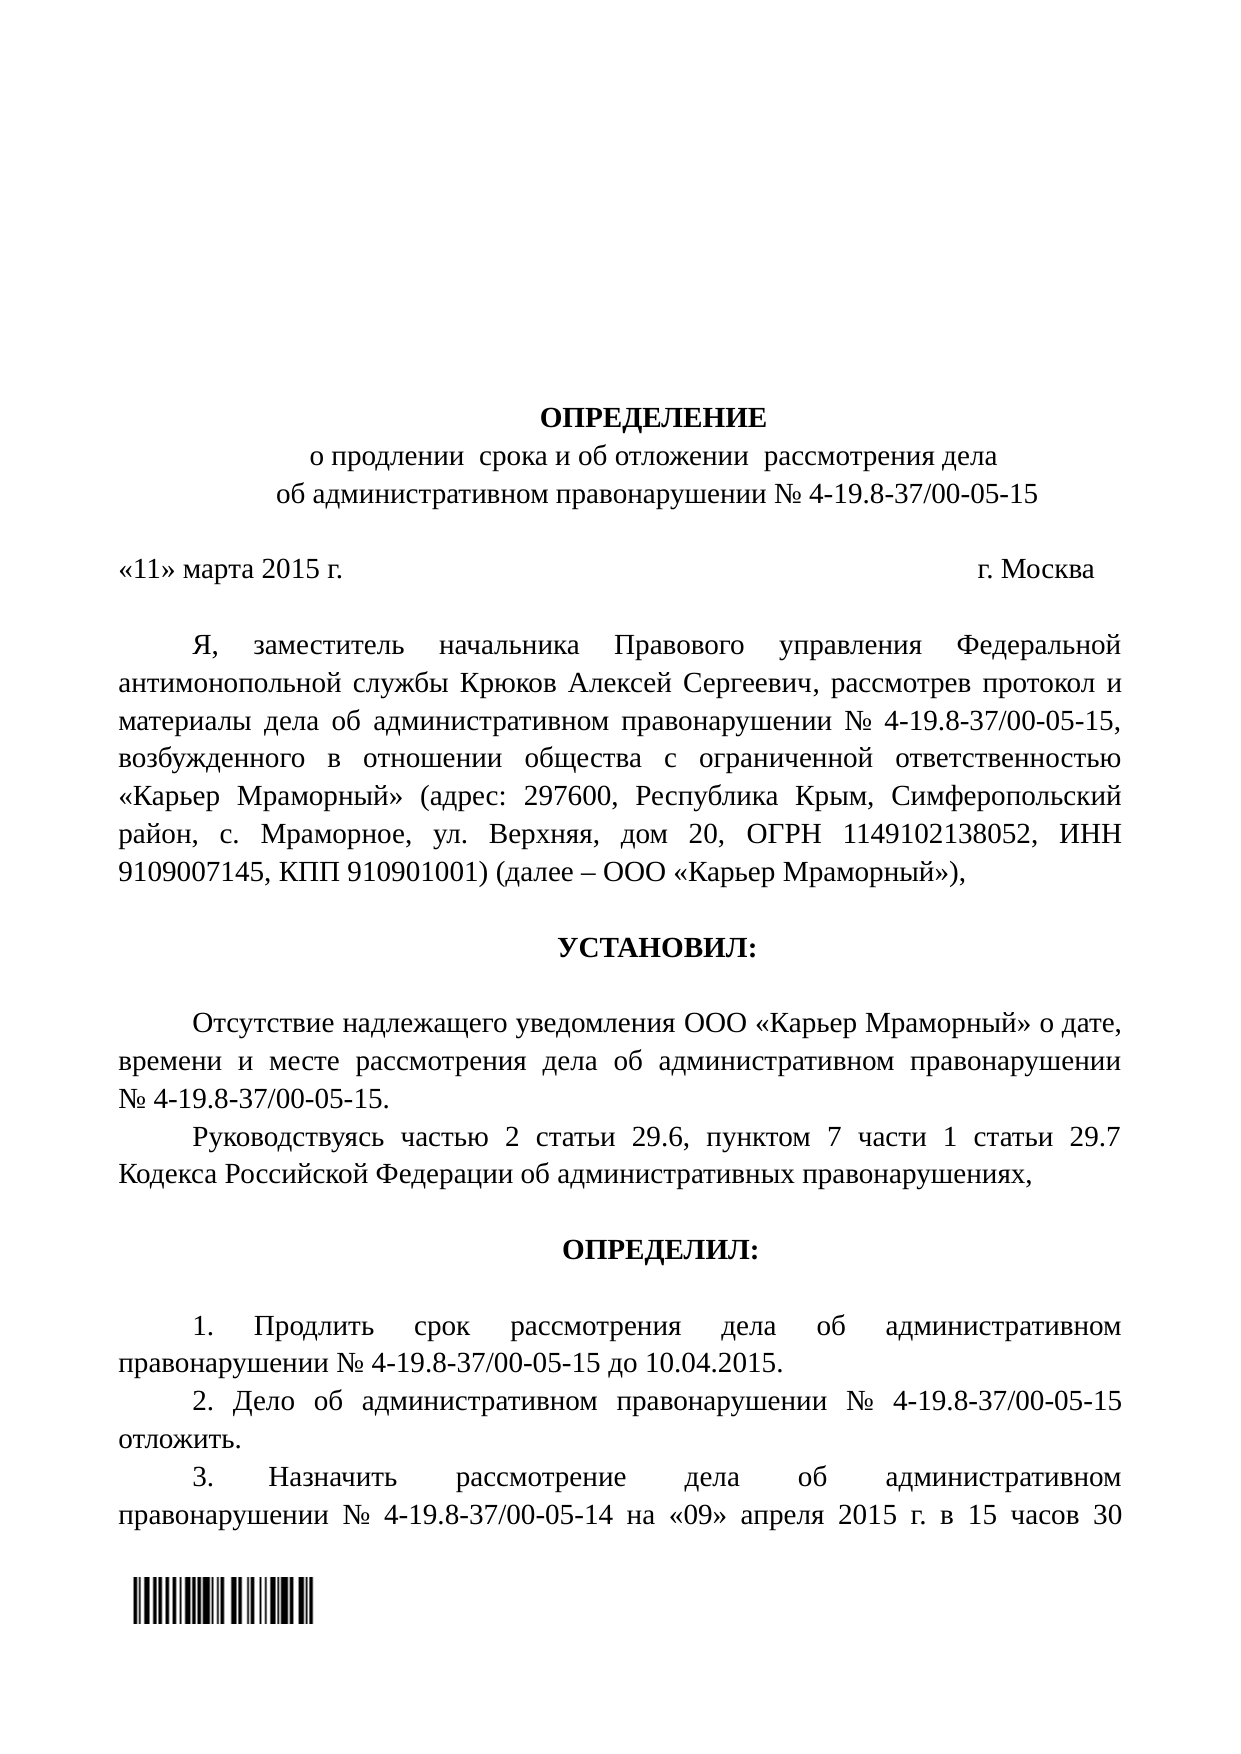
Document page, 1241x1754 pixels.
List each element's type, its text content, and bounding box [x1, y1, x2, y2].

text 2. Дело об административном правонарушении № 4-19.8-37/00-05-15 отложить. [118, 1379, 1122, 1455]
text 1. Продлить срок рассмотрения дела об административном правонарушении № 4-19.8-37/00-05-15 до 10.04.2015. [118, 1303, 1122, 1379]
text ОПРЕДЕЛИЛ: [118, 1228, 1122, 1266]
text Руководствуясь частью 2 статьи 29.6, пунктом 7 части 1 статьи 29.7 Кодекса Российской Федерации об административных правонарушениях, [118, 1114, 1122, 1190]
text Отсутствие надлежащего уведомления ООО «Карьер Мраморный» о дате, времени и месте рассмотрения дела об административном правонарушении № 4-19.8-37/00-05-15. [118, 1001, 1122, 1114]
text «11» марта 2015 г. г. Москва [118, 547, 1122, 585]
list Назначить рассмотрение дела об административном правонарушении № 4-19.8-37/00-05-14 на «09» апреля 2015 г. в 15 часов 30 [118, 1455, 1122, 1530]
picture [118, 1577, 331, 1624]
text ОПРЕДЕЛЕНИЕ [118, 396, 1122, 434]
text Я, заместитель начальника Правового управления Федеральной антимонопольной службы Крюков Алексей Сергеевич, рассмотрев протокол и материалы дела об административном правонарушении № 4-19.8-37/00-05-15, возбужденного в отношении общества с ограниченной ответственностью «Карьер Мраморный» (адрес: 297600, Республика Крым, Симферопольский район, с. Мраморное, ул. Верхняя, дом 20, ОГРН 1149102138052, ИНН 9109007145, КПП 910901001) (далее – ООО «Карьер Мраморный»), [118, 623, 1122, 888]
text УСТАНОВИЛ: [118, 925, 1122, 963]
text о продлении срока и об отложении рассмотрения дела [118, 434, 1122, 472]
text об административном правонарушении № 4-19.8-37/00-05-15 [118, 472, 1122, 509]
